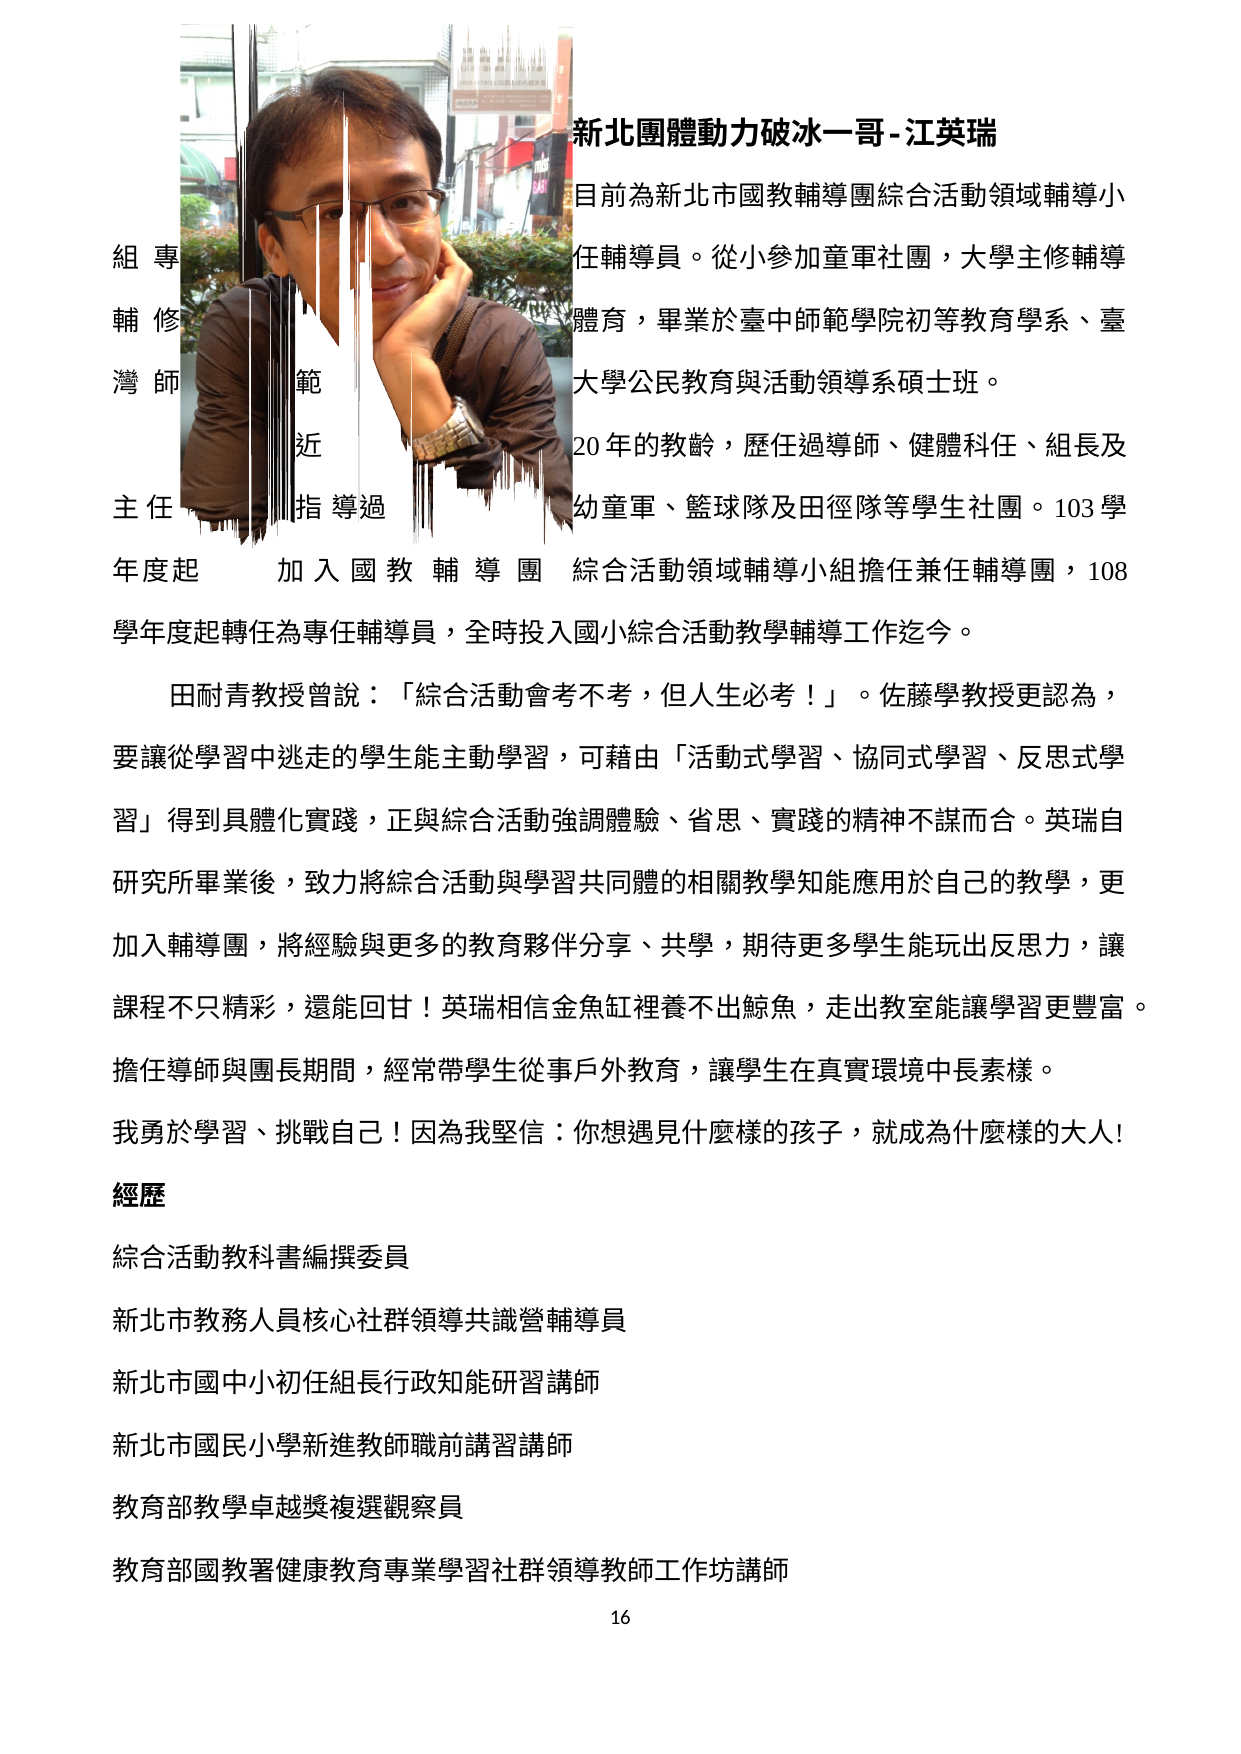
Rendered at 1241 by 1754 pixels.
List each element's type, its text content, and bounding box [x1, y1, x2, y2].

text 田耐青教授曾說：「綜合活動會考不考，但人生必考！」。佐藤學教授更認為，要讓從學習中逃走的學生能主動學習，可藉由「活動式學習、協同式學習、反思式學習」得到具體化實踐，正與綜合活動強調體驗、省思、實踐的精神不謀而合。英瑞自研究所畢業後，致力將綜合活動與學習共同體的相關教學知能應用於自己的教學，更加入輔導團，將經驗與更多的教育夥伴分享、共學，期待更多學生能玩出反思力，讓課程不只精彩，還能回甘！英瑞相信金魚缸裡養不出鯨魚，走出教室能讓學習更豐富。擔任導師與團長期間，經常帶學生從事戶外教育，讓學生在真實環境中長素樣。 [112, 652, 1128, 1089]
text 教育部國教署健康教育專業學習社群領導教師工作坊講師 [112, 1527, 1128, 1589]
text [236, 89, 248, 152]
text 新北團體動力破冰一哥-江英瑞 [573, 89, 1128, 152]
text 綜合活動教科書編撰委員 [112, 1214, 1128, 1277]
text [112, 89, 180, 152]
text 經歷 [112, 1152, 1128, 1214]
text 目前為新北市國教輔導團綜合活動領域輔導小組專任輔導員。從小參加童軍社團，大學主修輔導，輔修體育，畢業於臺中師範學院初等教育學系、臺灣師範大學公民教育與活動領導系碩士班。 [295, 152, 358, 402]
text 教育部教學卓越獎複選觀察員 [112, 1464, 1128, 1527]
text 目前為新北市國教輔導團綜合活動領域輔導小組專任輔導員。從小參加童軍社團，大學主修輔導，輔修體育，畢業於臺中師範學院初等教育學系、臺灣師範大學公民教育與活動領導系碩士班。 [573, 152, 1128, 402]
text 新北市國中小初任組長行政知能研習講師 [112, 1339, 1128, 1402]
text 目前為新北市國教輔導團綜合活動領域輔導小組專任輔導員。從小參加童軍社團，大學主修輔導，輔修體育，畢業於臺中師範學院初等教育學系、臺灣師範大學公民教育與活動領導系碩士班。 [112, 152, 180, 402]
text 新北市教務人員核心社群領導共識營輔導員 [112, 1277, 1128, 1339]
text 新北市國民小學新進教師職前講習講師 [112, 1402, 1128, 1464]
text 我勇於學習、挑戰自己！因為我堅信：你想遇見什麼樣的孩子，就成為什麼樣的大人! [112, 1089, 1128, 1152]
text 近20年的教齡，歷任過導師、健體科任、組長及主任，指導過幼童軍、籃球隊及田徑隊等學生社團。103學年度起加入國教輔導團綜合活動領域輔導小組擔任兼任輔導團，108學年度起轉任為專任輔導員，全時投入國小綜合活動教學輔導工作迄今。 [112, 402, 1128, 652]
text 目前為新北市國教輔導團綜合活動領域輔導小組專任輔導員。從小參加童軍社團，大學主修輔導，輔修體育，畢業於臺中師範學院初等教育學系、臺灣師範大學公民教育與活動領導系碩士班。 [360, 214, 390, 402]
